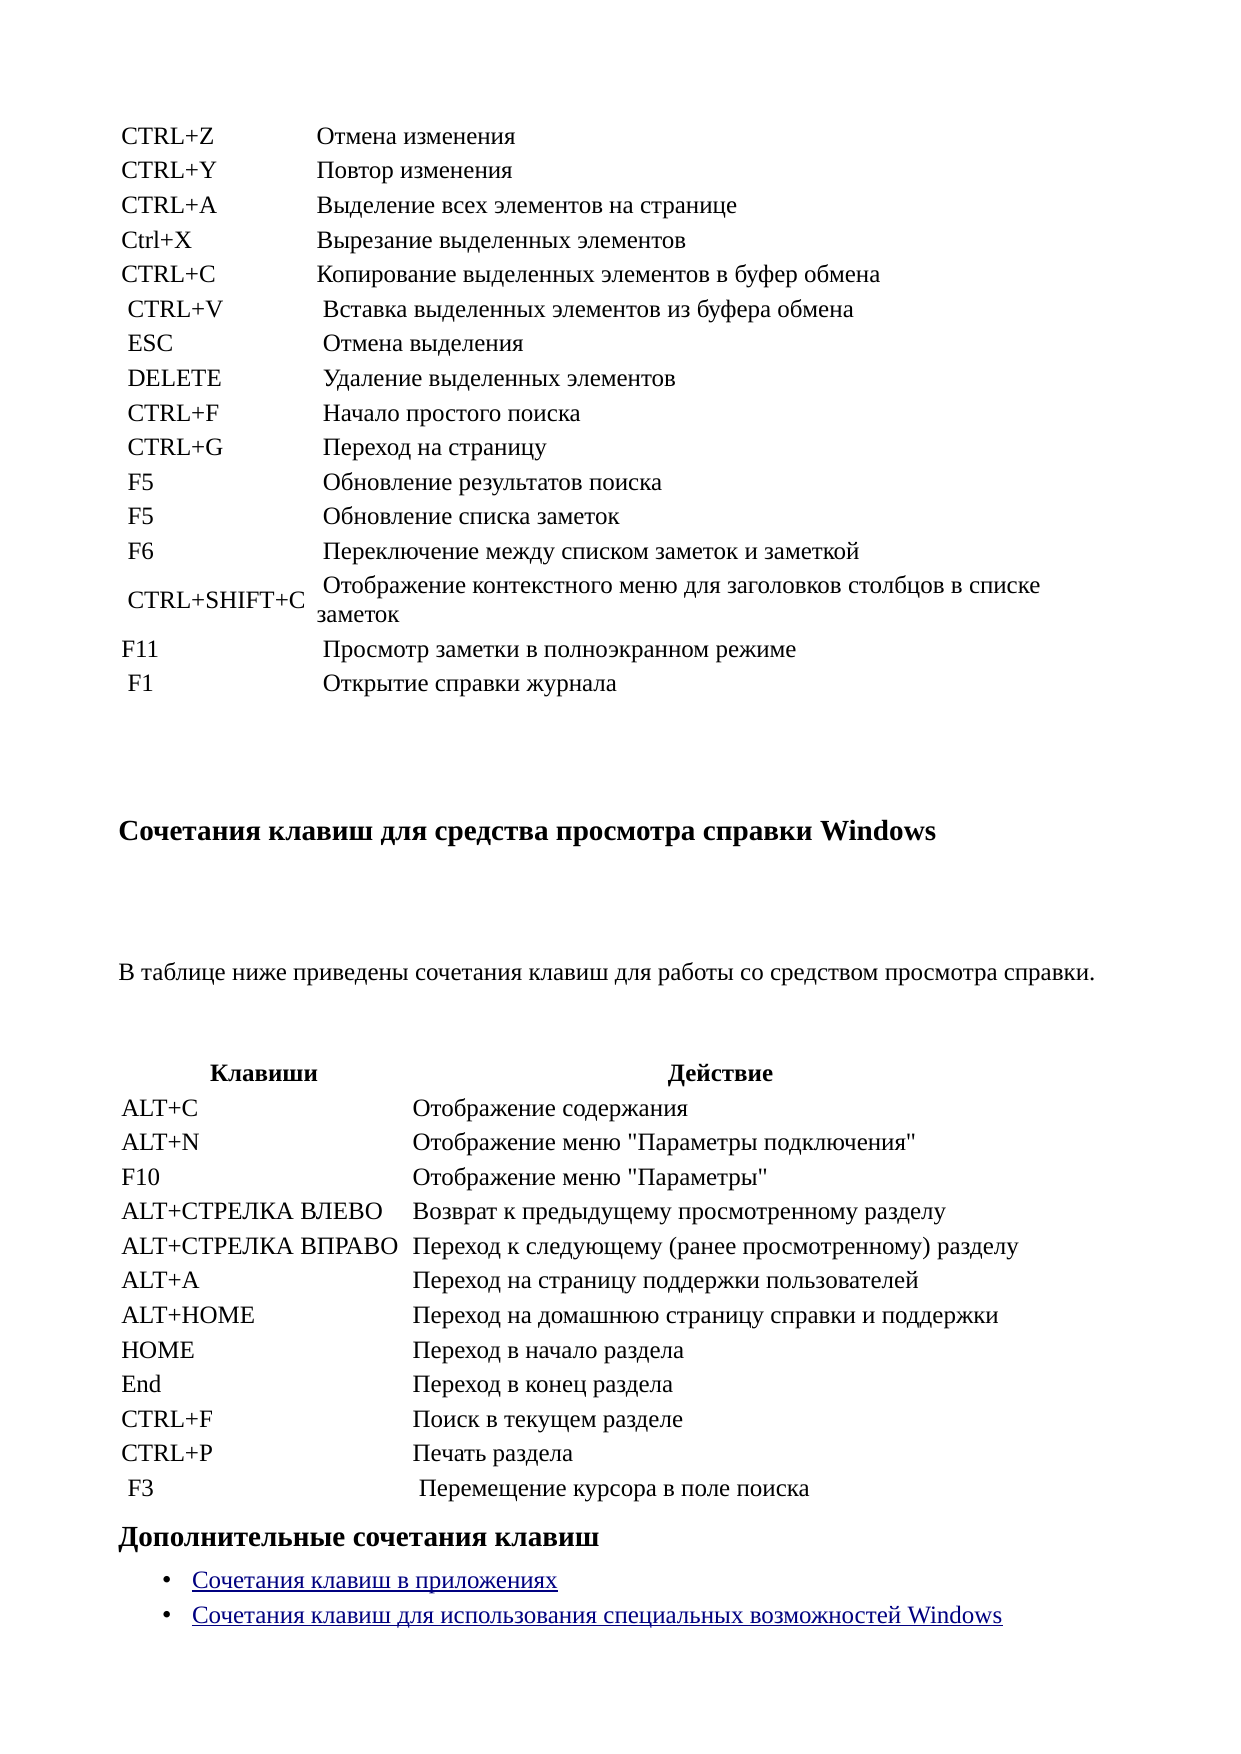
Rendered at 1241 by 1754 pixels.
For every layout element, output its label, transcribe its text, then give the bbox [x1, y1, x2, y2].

table_cell Переход в начало раздела [410, 1332, 1031, 1366]
table_cell Начало простого поиска [314, 395, 1122, 429]
table_cell Отображение контекстного меню для заголовков столбцов в списке заметок [314, 568, 1122, 631]
table_cell F10 [118, 1159, 409, 1193]
table_cell ALT+A [118, 1263, 409, 1297]
table_cell Отмена изменения [314, 118, 1122, 153]
subtitle Дополнительные сочетания клавиш [118, 1519, 1122, 1553]
table_cell Переход в конец раздела [410, 1366, 1031, 1401]
table_cell Переход на домашнюю страницу справки и поддержки [410, 1297, 1031, 1332]
table_cell CTRL+F [118, 395, 313, 429]
table_cell F5 [118, 499, 313, 533]
table_cell Выделение всех элементов на странице [314, 187, 1122, 222]
table_cell Удаление выделенных элементов [314, 360, 1122, 395]
table_cell CTRL+F [118, 1401, 409, 1436]
table_cell Обновление результатов поиска [314, 464, 1122, 498]
text В таблице ниже приведены сочетания клавиш для работы со средством просмотра справки. [118, 957, 1122, 986]
table_cell F6 [118, 533, 313, 568]
table_cell CTRL+Z [118, 118, 313, 153]
table_cell F1 [118, 666, 313, 700]
table_cell ESC [118, 326, 313, 360]
table_cell CTRL+SHIFT+C [118, 568, 313, 631]
table_cell Ctrl+X [118, 222, 313, 256]
table_cell ALT+СТРЕЛКА ВПРАВО [118, 1228, 409, 1263]
list Сочетания клавиш для использования специальных возможностей Windows [162, 1600, 1122, 1629]
table_cell Отображение содержания [410, 1090, 1031, 1124]
table_cell F5 [118, 464, 313, 498]
table_cell CTRL+Y [118, 153, 313, 187]
table_cell Переключение между списком заметок и заметкой [314, 533, 1122, 568]
list Сочетания клавиш в приложениях [162, 1565, 1122, 1594]
table_cell Обновление списка заметок [314, 499, 1122, 533]
table_header Действие [410, 1055, 1031, 1090]
table_cell End [118, 1366, 409, 1401]
table_cell Перемещение курсора в поле поиска [410, 1470, 1031, 1505]
table_cell ALT+N [118, 1124, 409, 1159]
table_cell Переход к следующему (ранее просмотренному) разделу [410, 1228, 1031, 1263]
table_header Клавиши [118, 1055, 409, 1090]
table_cell Переход на страницу [314, 429, 1122, 464]
table_cell Отображение меню "Параметры" [410, 1159, 1031, 1193]
table_cell CTRL+V [118, 291, 313, 326]
table_cell Вырезание выделенных элементов [314, 222, 1122, 256]
table_cell CTRL+G [118, 429, 313, 464]
table_cell F3 [118, 1470, 409, 1505]
table_cell Открытие справки журнала [314, 666, 1122, 700]
table_cell Отображение меню "Параметры подключения" [410, 1124, 1031, 1159]
table_cell Возврат к предыдущему просмотренному разделу [410, 1194, 1031, 1228]
table_cell Печать раздела [410, 1436, 1031, 1470]
table_cell CTRL+P [118, 1436, 409, 1470]
table_cell Вставка выделенных элементов из буфера обмена [314, 291, 1122, 326]
table_cell Просмотр заметки в полноэкранном режиме [314, 631, 1122, 666]
table_cell ALT+HOME [118, 1297, 409, 1332]
table_cell Переход на страницу поддержки пользователей [410, 1263, 1031, 1297]
table_cell CTRL+C [118, 256, 313, 291]
table_cell Отмена выделения [314, 326, 1122, 360]
table_cell DELETE [118, 360, 313, 395]
table_cell Копирование выделенных элементов в буфер обмена [314, 256, 1122, 291]
table_cell Повтор изменения [314, 153, 1122, 187]
table_cell CTRL+A [118, 187, 313, 222]
table_cell F11 [118, 631, 313, 666]
table_cell ALT+C [118, 1090, 409, 1124]
table_cell HOME [118, 1332, 409, 1366]
table_cell Поиск в текущем разделе [410, 1401, 1031, 1436]
subtitle Сочетания клавиш для средства просмотра справки Windows [118, 813, 1122, 846]
table_cell ALT+СТРЕЛКА ВЛЕВО [118, 1194, 409, 1228]
